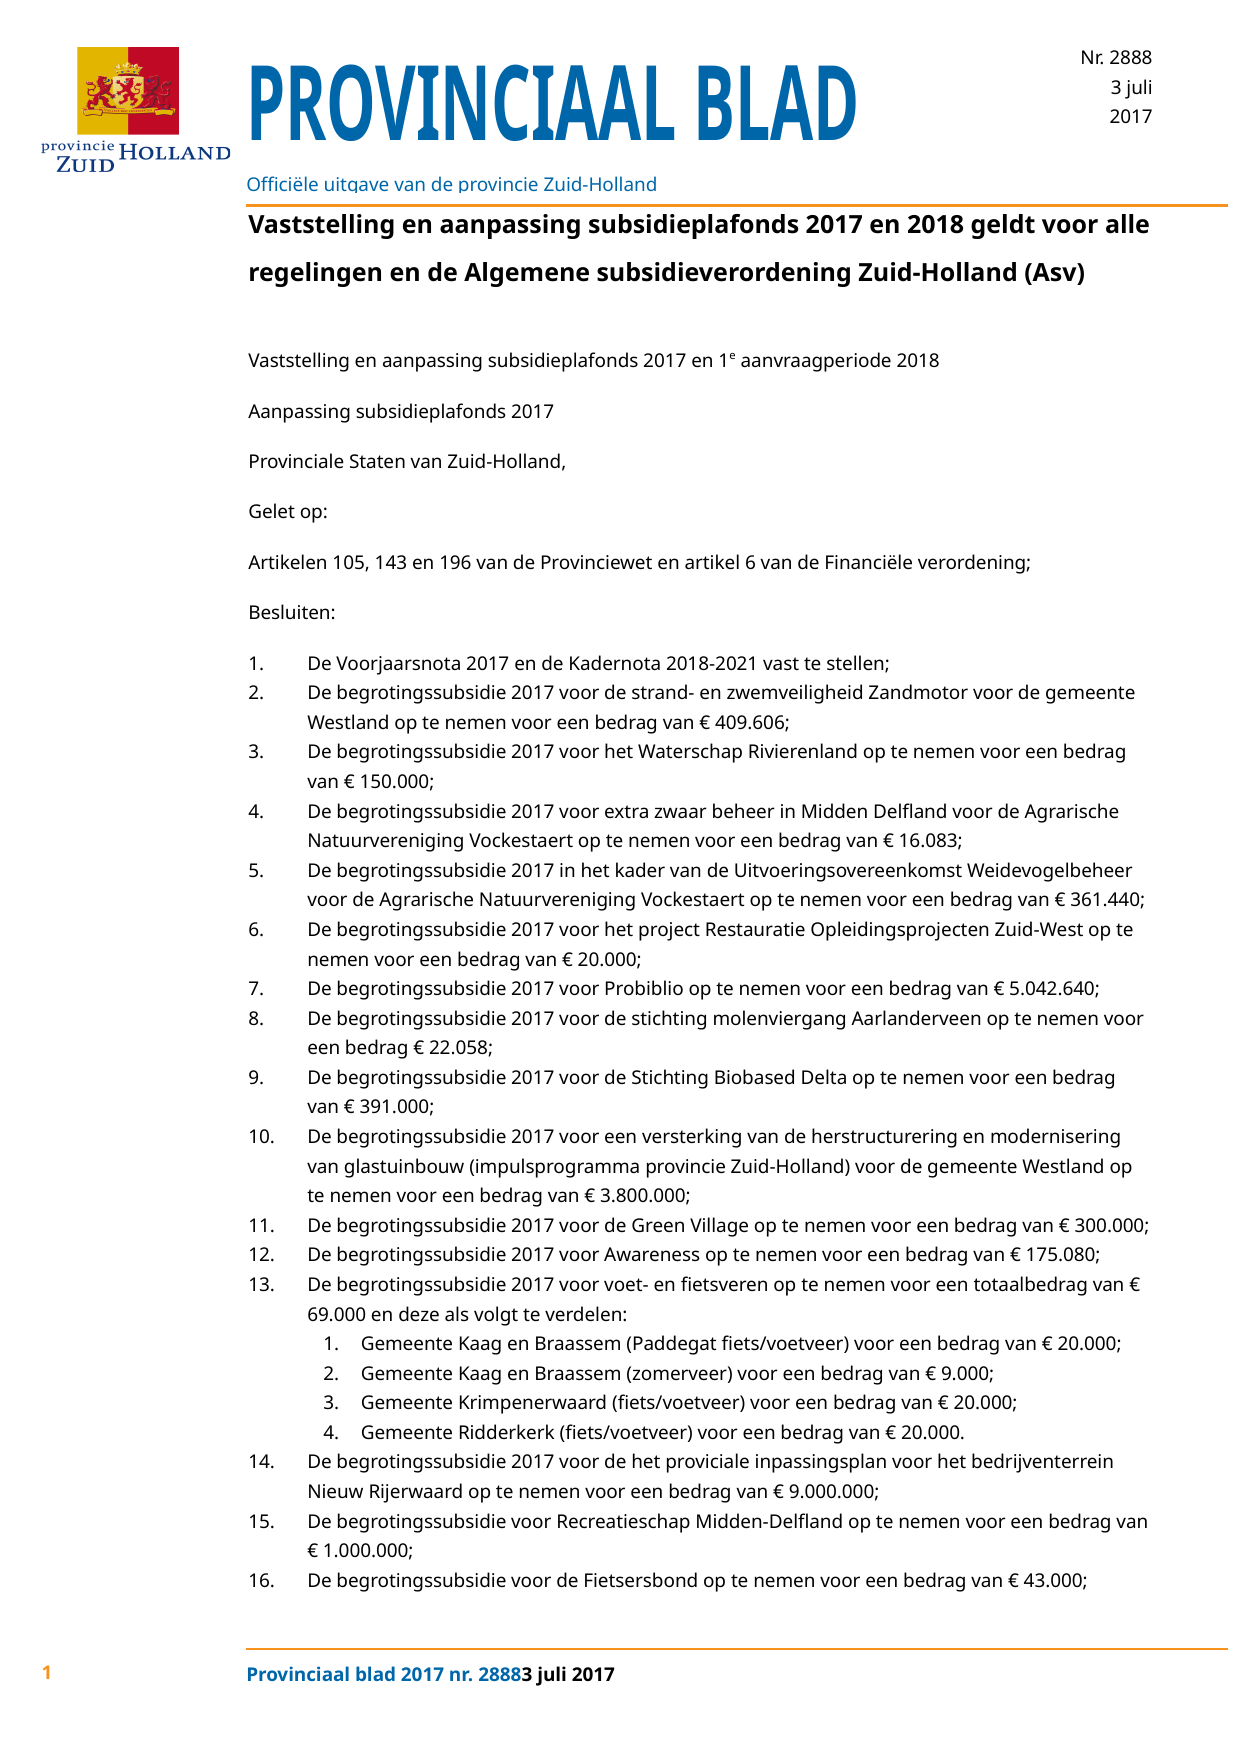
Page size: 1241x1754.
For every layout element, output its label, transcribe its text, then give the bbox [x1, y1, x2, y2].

list De begrotingssubsidie 2017 voor het Waterschap Rivierenland op te nemen voor een bedrag van € 150.000; [248, 739, 1152, 794]
list Gemeente Kaag en Braassem (Paddegat fiets/voetveer) voor een bedrag van € 20.000; [323, 1330, 1152, 1356]
list Gemeente Krimpenerwaard (fiets/voetveer) voor een bedrag van € 20.000; [323, 1389, 1152, 1415]
list De begrotingssubsidie 2017 voor Awareness op te nemen voor een bedrag van € 175.080; [248, 1242, 1152, 1267]
text Provinciale Staten van Zuid-Holland, [248, 448, 1152, 474]
text Gelet op: [248, 499, 1152, 524]
list De begrotingssubsidie 2017 voor een versterking van de herstructurering en modernisering van glastuinbouw (impulsprogramma provincie Zuid-Holland) voor de gemeente Westland op te nemen voor een bedrag van € 3.800.000; [248, 1123, 1152, 1208]
list De begrotingssubsidie voor Recreatieschap Midden-Delfland op te nemen voor een bedrag van € 1.000.000; [248, 1508, 1152, 1563]
list De begrotingssubsidie 2017 voor de Stichting Biobased Delta op te nemen voor een bedrag van € 391.000; [248, 1064, 1152, 1119]
list De Voorjaarsnota 2017 en de Kadernota 2018-2021 vast te stellen; [248, 650, 1152, 676]
list De begrotingssubsidie 2017 voor de stichting molenviergang Aarlanderveen op te nemen voor een bedrag € 22.058; [248, 1005, 1152, 1060]
text Aanpassing subsidieplafonds 2017 [248, 398, 1152, 424]
list De begrotingssubsidie 2017 voor Probiblio op te nemen voor een bedrag van € 5.042.640; [248, 975, 1152, 1001]
text Vaststelling en aanpassing subsidieplafonds 2017 en 2018 geldt voor alle regelingen en de Algemene subsidieverordening Zuid-Holland (Asv) [248, 207, 1152, 288]
list De begrotingssubsidie 2017 voor de strand- en zwemveiligheid Zandmotor voor de gemeente Westland op te nemen voor een bedrag van € 409.606; [248, 679, 1152, 735]
text Vaststelling en aanpassing subsidieplafonds 2017 en 1e aanvraagperiode 2018 [248, 347, 1152, 373]
list De begrotingssubsidie 2017 voor de Green Village op te nemen voor een bedrag van € 300.000; [248, 1212, 1152, 1238]
text Besluiten: [248, 599, 1152, 625]
list De begrotingssubsidie 2017 voor voet- en fietsveren op te nemen voor een totaalbedrag van € 69.000 en deze als volgt te verdelen: [248, 1271, 1152, 1327]
picture [41, 47, 231, 172]
list De begrotingssubsidie 2017 voor de het proviciale inpassingsplan voor het bedrijventerrein Nieuw Rijerwaard op te nemen voor een bedrag van € 9.000.000; [248, 1449, 1152, 1504]
text Artikelen 105, 143 en 196 van de Provinciewet en artikel 6 van de Financiële verordening; [248, 549, 1152, 575]
list Gemeente Kaag en Braassem (zomerveer) voor een bedrag van € 9.000; [323, 1360, 1152, 1386]
list De begrotingssubsidie 2017 voor het project Restauratie Opleidingsprojecten Zuid-West op te nemen voor een bedrag van € 20.000; [248, 916, 1152, 972]
list De begrotingssubsidie 2017 in het kader van de Uitvoeringsovereenkomst Weidevogelbeheer voor de Agrarische Natuurvereniging Vockestaert op te nemen voor een bedrag van € 361.440; [248, 857, 1152, 912]
list De begrotingssubsidie voor de Fietsersbond op te nemen voor een bedrag van € 43.000; [248, 1567, 1152, 1593]
list Gemeente Ridderkerk (fiets/voetveer) voor een bedrag van € 20.000. [323, 1419, 1152, 1445]
list De begrotingssubsidie 2017 voor extra zwaar beheer in Midden Delfland voor de Agrarische Natuurvereniging Vockestaert op te nemen voor een bedrag van € 16.083; [248, 798, 1152, 853]
